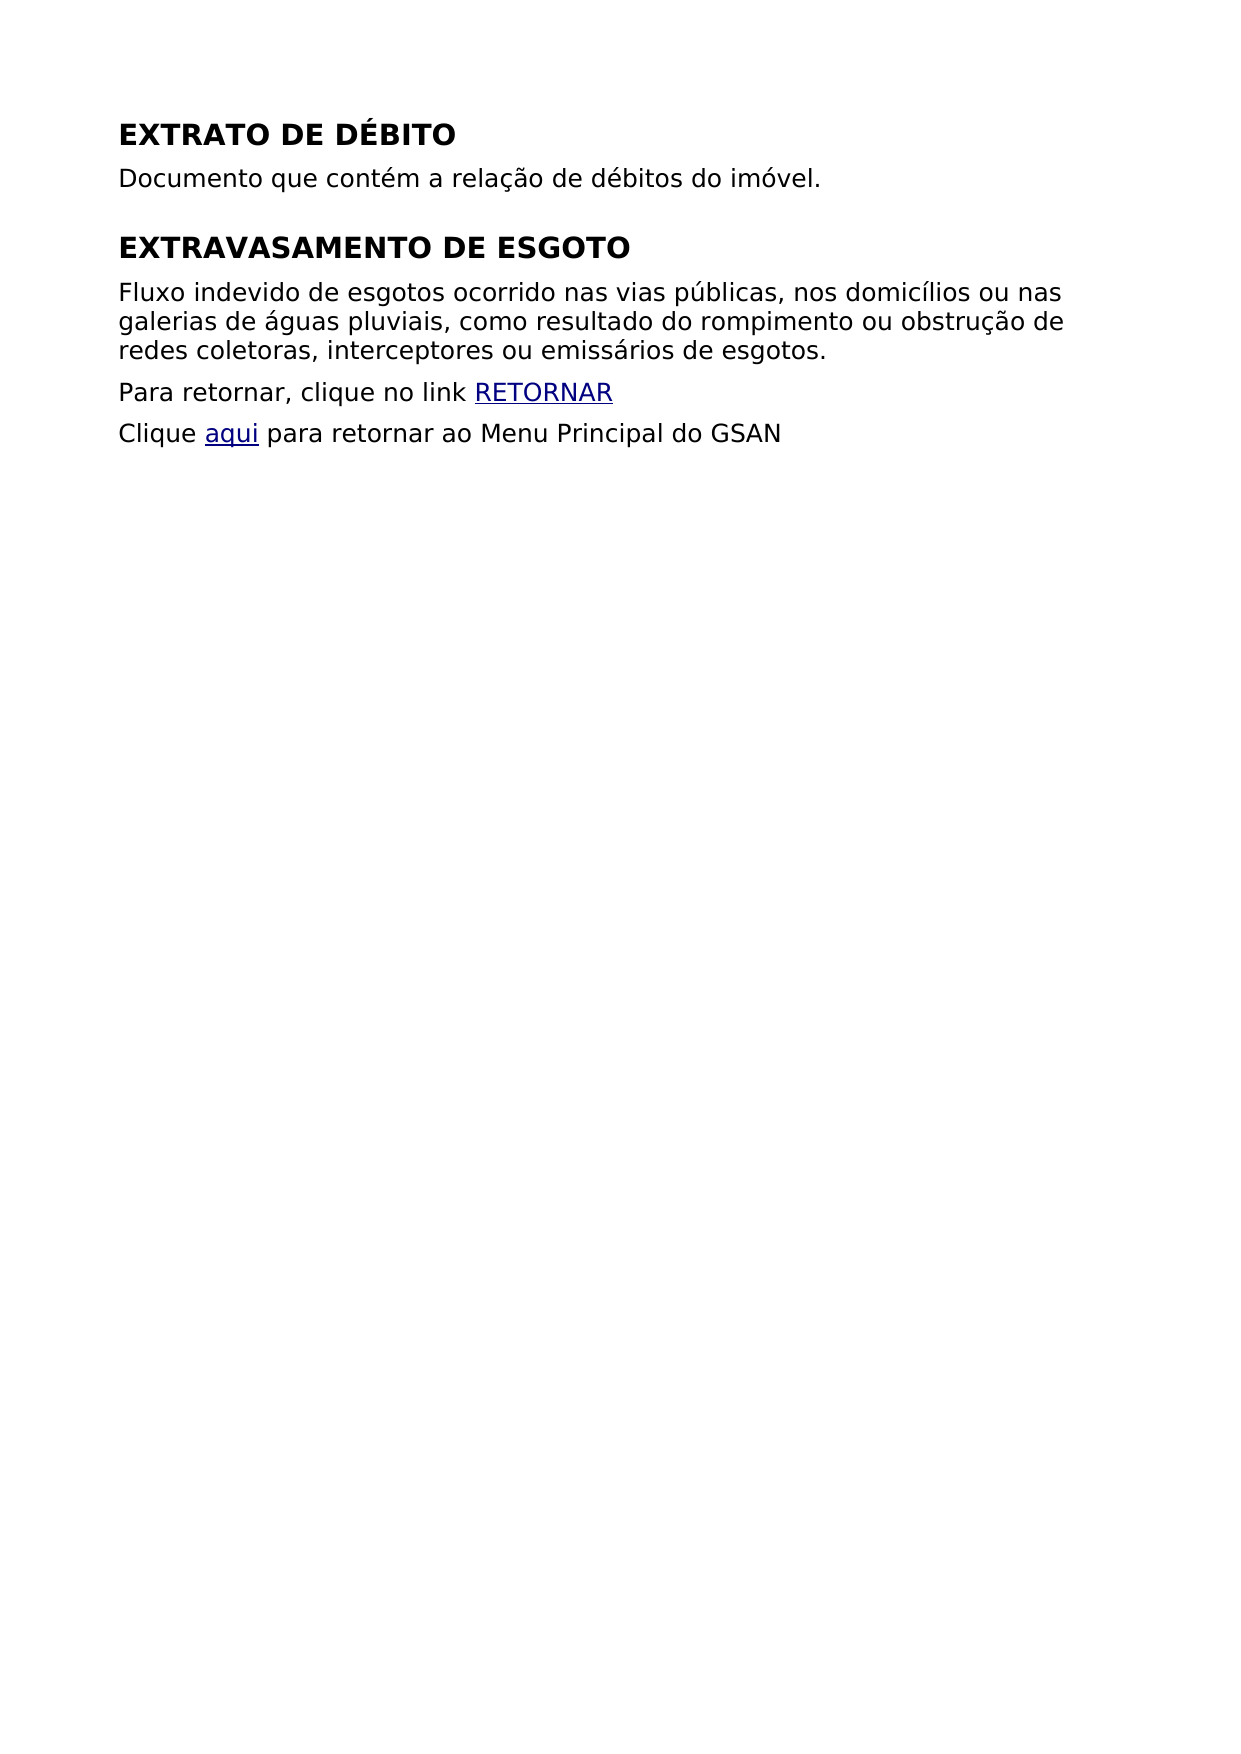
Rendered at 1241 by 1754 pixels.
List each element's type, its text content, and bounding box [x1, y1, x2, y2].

subtitle EXTRAVASAMENTO DE ESGOTO [118, 231, 1122, 265]
text Para retornar, clique no link RETORNAR [118, 378, 1122, 407]
text Fluxo indevido de esgotos ocorrido nas vias públicas, nos domicílios ou nas galerias de águas pluviais, como resultado do rompimento ou obstrução de redes coletoras, interceptores ou emissários de esgotos. [118, 278, 1122, 365]
subtitle EXTRATO DE DÉBITO [118, 118, 1122, 152]
text Documento que contém a relação de débitos do imóvel. [118, 164, 1122, 194]
text Clique aqui para retornar ao Menu Principal do GSAN [118, 419, 1122, 448]
